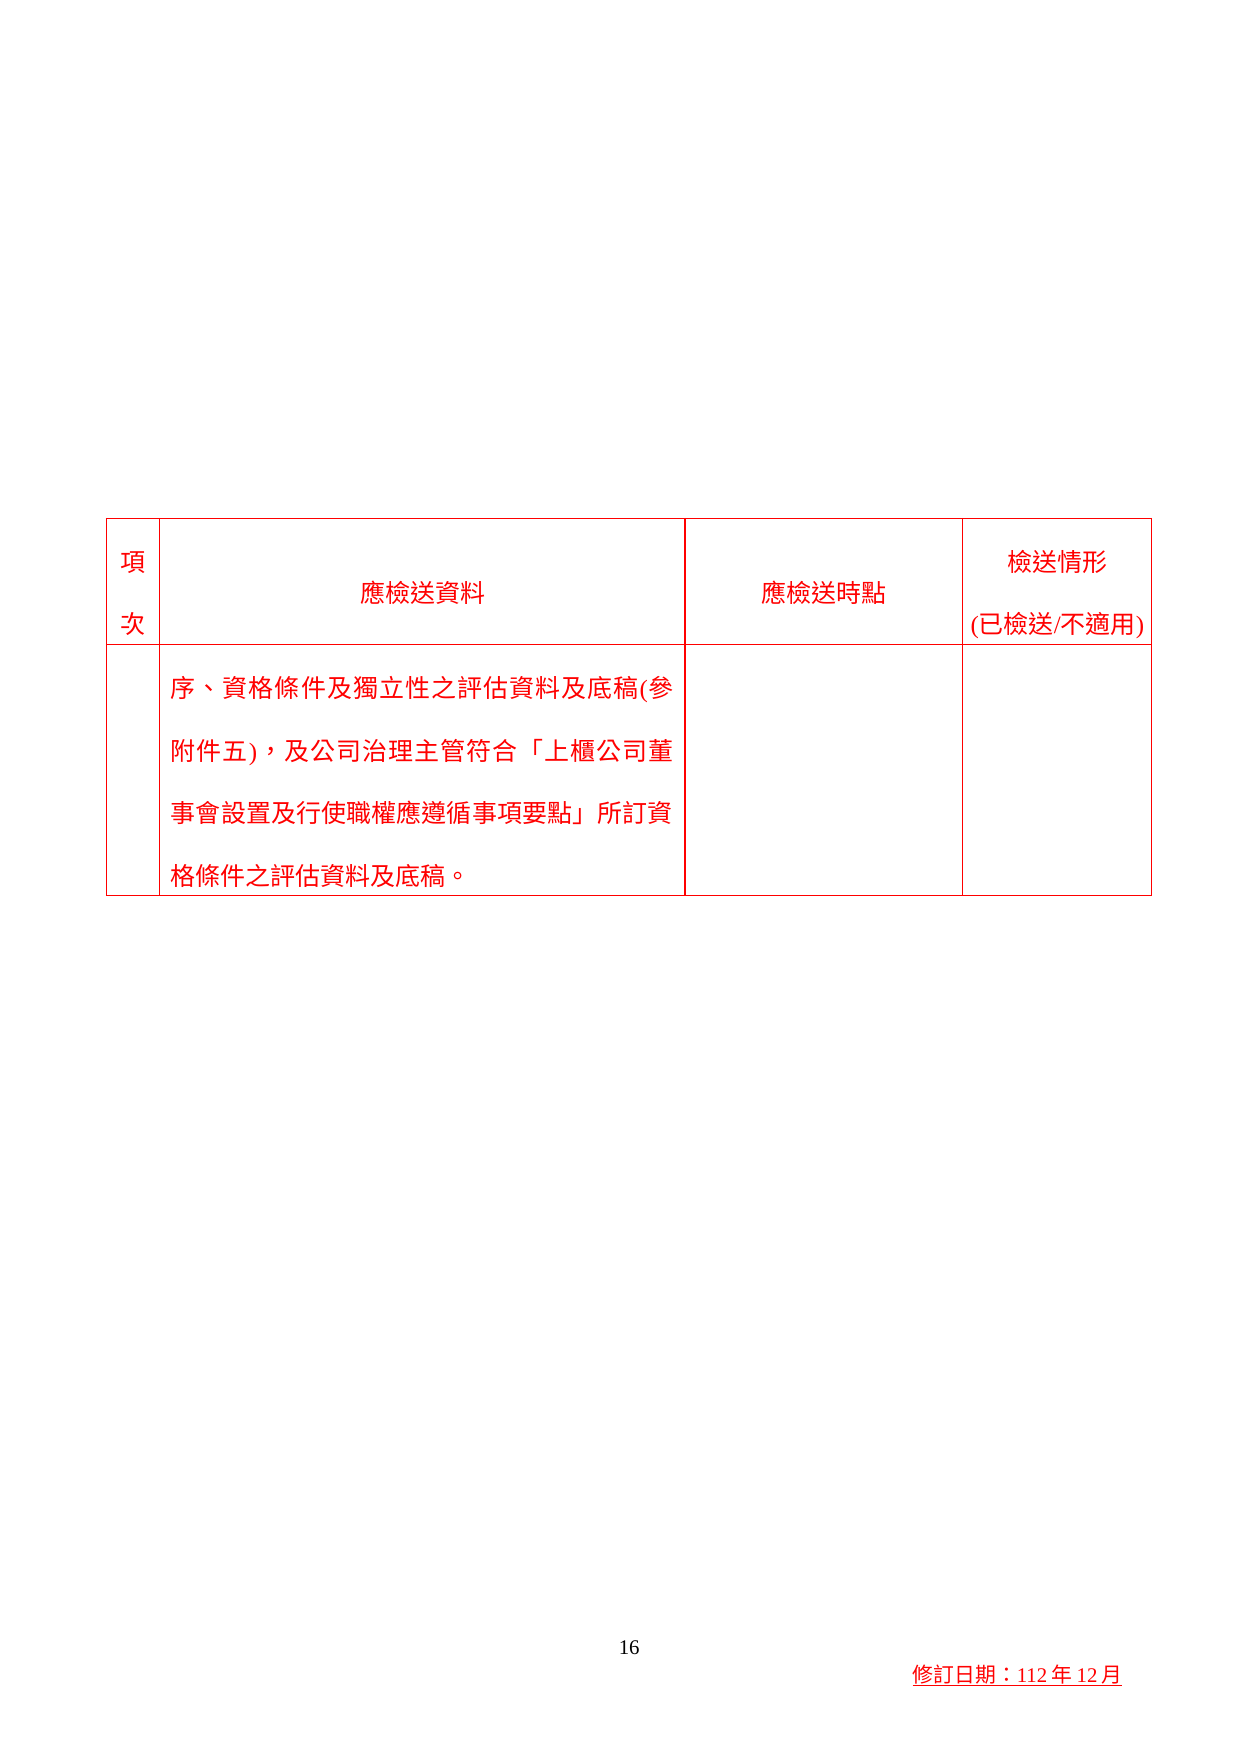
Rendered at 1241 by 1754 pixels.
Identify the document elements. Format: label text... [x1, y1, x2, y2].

table_header 應檢送資料 [160, 519, 684, 644]
table_header 項次 [107, 519, 159, 644]
table_cell 序、資格條件及獨立性之評估資料及底稿(參附件五)，及公司治理主管符合「上櫃公司董事會設置及行使職權應遵循事項要點」所訂資格條件之評估資料及底稿。 [160, 645, 684, 895]
table_cell [963, 645, 1151, 895]
table_header 檢送情形 (已檢送/不適用) [963, 519, 1151, 644]
table_header 應檢送時點 [686, 519, 962, 644]
table_cell [107, 645, 159, 895]
table_cell [686, 645, 962, 895]
